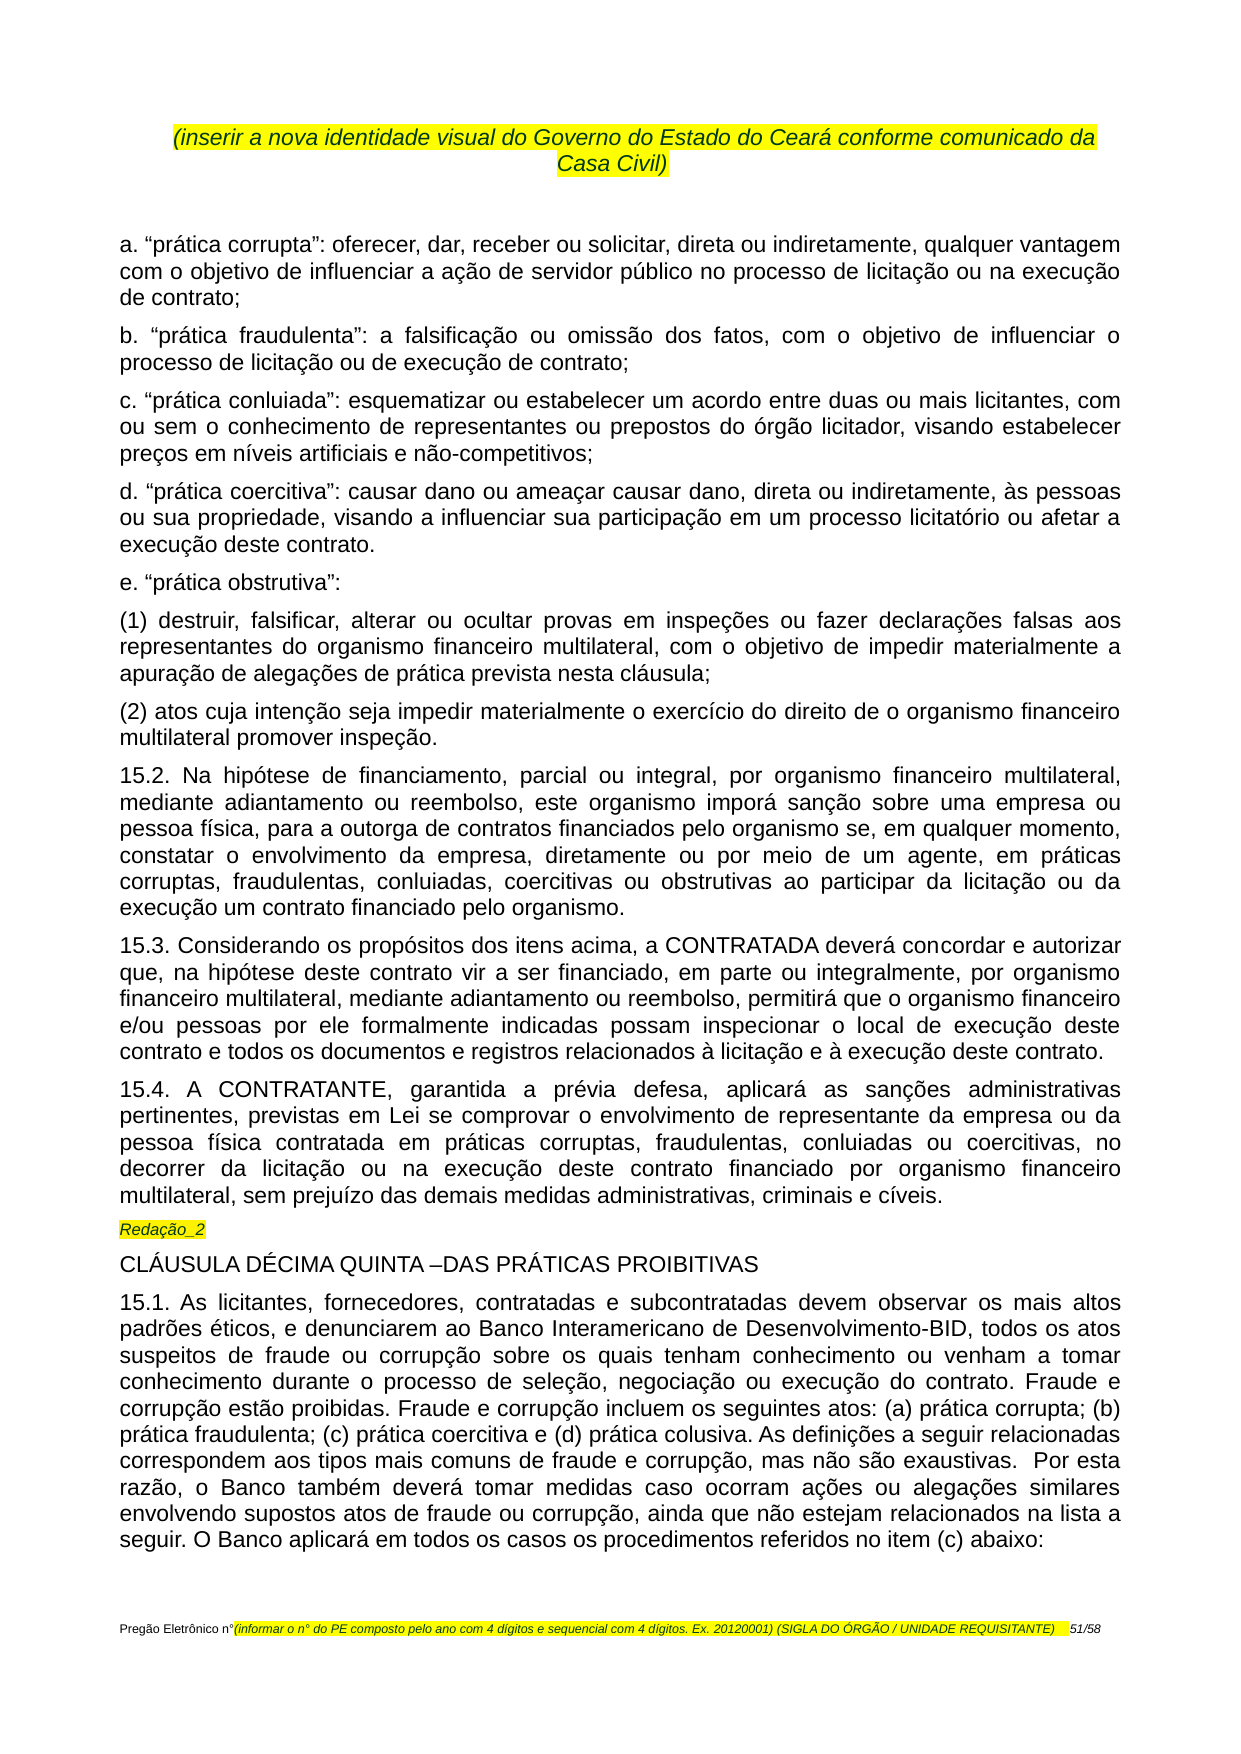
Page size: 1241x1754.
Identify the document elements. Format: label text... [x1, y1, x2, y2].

text Redação_2 [119, 1220, 1123, 1239]
text e. “prática obstrutiva”: [119, 569, 1121, 595]
text 15.3. Considerando os propósitos dos itens acima, a CONTRATADA deverá concordar e autorizar que, na hipótese deste contrato vir a ser financiado, em parte ou integralmente, por organismo financeiro multilateral, mediante adiantamento ou reembolso, permitirá que o organismo financeiro e/ou pessoas por ele formalmente indicadas possam inspecionar o local de execução deste contrato e todos os documentos e registros relacionados à licitação e à execução deste contrato. [119, 932, 1121, 1064]
text 15.1. As licitantes, fornecedores, contratadas e subcontratadas devem observar os mais altos padrões éticos, e denunciarem ao Banco Interamericano de Desenvolvimento-BID, todos os atos suspeitos de fraude ou corrupção sobre os quais tenham conhecimento ou venham a tomar conhecimento durante o processo de seleção, negociação ou execução do contrato. Fraude e corrupção estão proibidas. Fraude e corrupção incluem os seguintes atos: (a) prática corrupta; (b) prática fraudulenta; (c) prática coercitiva e (d) prática colusiva. As definições a seguir relacionadas correspondem aos tipos mais comuns de fraude e corrupção, mas não são exaustivas. Por esta razão, o Banco também deverá tomar medidas caso ocorram ações ou alegações similares envolvendo supostos atos de fraude ou corrupção, ainda que não estejam relacionados na lista a seguir. O Banco aplicará em todos os casos os procedimentos referidos no item (c) abaixo: [119, 1289, 1121, 1553]
text d. “prática coercitiva”: causar dano ou ameaçar causar dano, direta ou indiretamente, às pessoas ou sua propriedade, visando a influenciar sua participação em um processo licitatório ou afetar a execução deste contrato. [119, 478, 1121, 557]
text c. “prática conluiada”: esquematizar ou estabelecer um acordo entre duas ou mais licitantes, com ou sem o conhecimento de representantes ou prepostos do órgão licitador, visando estabelecer preços em níveis artificiais e não-competitivos; [119, 387, 1121, 466]
text 15.2. Na hipótese de financiamento, parcial ou integral, por organismo financeiro multilateral, mediante adiantamento ou reembolso, este organismo imporá sanção sobre uma empresa ou pessoa física, para a outorga de contratos financiados pelo organismo se, em qualquer momento, constatar o envolvimento da empresa, diretamente ou por meio de um agente, em práticas corruptas, fraudulentas, conluiadas, coercitivas ou obstrutivas ao participar da licitação ou da execução um contrato financiado pelo organismo. [119, 762, 1121, 921]
text (2) atos cuja intenção seja impedir materialmente o exercício do direito de o organismo financeiro multilateral promover inspeção. [119, 698, 1121, 751]
text 15.4. A CONTRATANTE, garantida a prévia defesa, aplicará as sanções administrativas pertinentes, previstas em Lei se comprovar o envolvimento de representante da empresa ou da pessoa física contratada em práticas corruptas, fraudulentas, conluiadas ou coercitivas, no decorrer da licitação ou na execução deste contrato financiado por organismo financeiro multilateral, sem prejuízo das demais medidas administrativas, criminais e cíveis. [119, 1076, 1121, 1208]
text CLÁUSULA DÉCIMA QUINTA –DAS PRÁTICAS PROIBITIVAS [119, 1251, 1121, 1277]
text a. “prática corrupta”: oferecer, dar, receber ou solicitar, direta ou indiretamente, qualquer vantagem com o objetivo de influenciar a ação de servidor público no processo de licitação ou na execução de contrato; [119, 231, 1121, 310]
text (1) destruir, falsificar, alterar ou ocultar provas em inspeções ou fazer declarações falsas aos representantes do organismo financeiro multilateral, com o objetivo de impedir materialmente a apuração de alegações de prática prevista nesta cláusula; [119, 607, 1121, 686]
text b. “prática fraudulenta”: a falsificação ou omissão dos fatos, com o objetivo de influenciar o processo de licitação ou de execução de contrato; [119, 322, 1121, 375]
